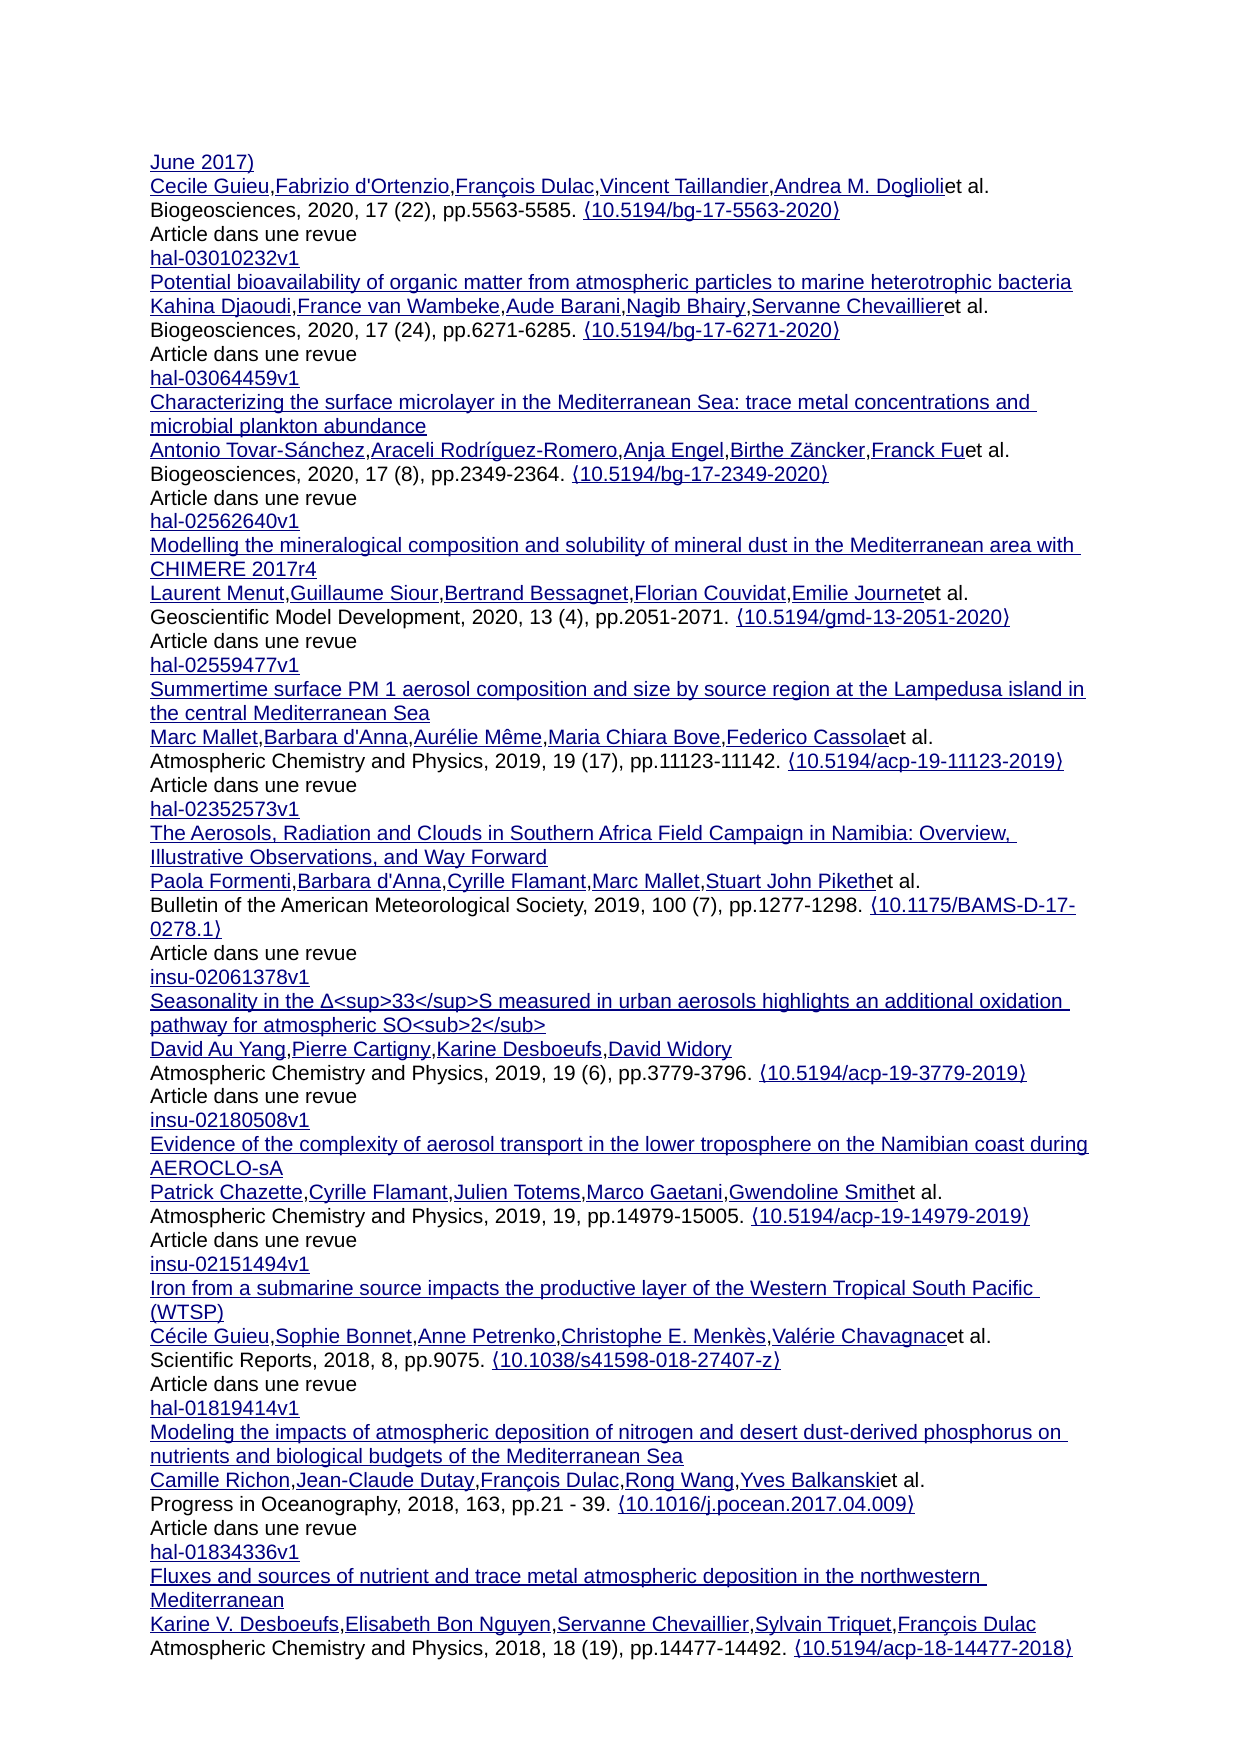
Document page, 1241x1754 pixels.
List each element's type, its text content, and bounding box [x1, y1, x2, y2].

table_cell Evidence of the complexity of aerosol transport in the lower troposphere on the Namibian coast during AEROCLO-sA Patrick Chazette,Cyrille Flamant,Julien Totems,Marco Gaetani,Gwendoline Smithet al. Atmospheric Chemistry and Physics, 2019, 19, pp.14979-15005. ⟨10.5194/acp-19-14979-2019⟩ Article dans une revue insu-02151494v1 [150, 1132, 1090, 1276]
table_cell Fluxes and sources of nutrient and trace metal atmospheric deposition in the northwestern Mediterranean Karine V. Desboeufs,Elisabeth Bon Nguyen,Servanne Chevaillier,Sylvain Triquet,François Dulac Atmospheric Chemistry and Physics, 2018, 18 (19), pp.14477-14492. ⟨10.5194/acp-18-14477-2018⟩ [150, 1564, 1090, 1659]
table_cell Modeling the impacts of atmospheric deposition of nitrogen and desert dust-derived phosphorus on nutrients and biological budgets of the Mediterranean Sea Camille Richon,Jean-Claude Dutay,François Dulac,Rong Wang,Yves Balkanskiet al. Progress in Oceanography, 2018, 163, pp.21 - 39. ⟨10.1016/j.pocean.2017.04.009⟩ Article dans une revue hal-01834336v1 [150, 1420, 1090, 1563]
table_cell June 2017) Cecile Guieu,Fabrizio d'Ortenzio,François Dulac,Vincent Taillandier,Andrea M. Doglioliet al. Biogeosciences, 2020, 17 (22), pp.5563-5585. ⟨10.5194/bg-17-5563-2020⟩ Article dans une revue hal-03010232v1 [150, 150, 1090, 270]
table_cell Seasonality in the Δ<sup>33</sup>S measured in urban aerosols highlights an additional oxidation pathway for atmospheric SO<sub>2</sub> David Au Yang,Pierre Cartigny,Karine Desboeufs,David Widory Atmospheric Chemistry and Physics, 2019, 19 (6), pp.3779-3796. ⟨10.5194/acp-19-3779-2019⟩ Article dans une revue insu-02180508v1 [150, 989, 1090, 1132]
table_cell Iron from a submarine source impacts the productive layer of the Western Tropical South Pacific (WTSP) Cécile Guieu,Sophie Bonnet,Anne Petrenko,Christophe E. Menkès,Valérie Chavagnacet al. Scientific Reports, 2018, 8, pp.9075. ⟨10.1038/s41598-018-27407-z⟩ Article dans une revue hal-01819414v1 [150, 1276, 1090, 1420]
table_cell Potential bioavailability of organic matter from atmospheric particles to marine heterotrophic bacteria Kahina Djaoudi,France van Wambeke,Aude Barani,Nagib Bhairy,Servanne Chevaillieret al. Biogeosciences, 2020, 17 (24), pp.6271-6285. ⟨10.5194/bg-17-6271-2020⟩ Article dans une revue hal-03064459v1 [150, 270, 1090, 389]
table_cell Summertime surface PM 1 aerosol composition and size by source region at the Lampedusa island in the central Mediterranean Sea Marc Mallet,Barbara d'Anna,Aurélie Même,Maria Chiara Bove,Federico Cassolaet al. Atmospheric Chemistry and Physics, 2019, 19 (17), pp.11123-11142. ⟨10.5194/acp-19-11123-2019⟩ Article dans une revue hal-02352573v1 [150, 677, 1090, 821]
table_cell Modelling the mineralogical composition and solubility of mineral dust in the Mediterranean area with CHIMERE 2017r4 Laurent Menut,Guillaume Siour,Bertrand Bessagnet,Florian Couvidat,Emilie Journetet al. Geoscientific Model Development, 2020, 13 (4), pp.2051-2071. ⟨10.5194/gmd-13-2051-2020⟩ Article dans une revue hal-02559477v1 [150, 533, 1090, 677]
table_cell Characterizing the surface microlayer in the Mediterranean Sea: trace metal concentrations and microbial plankton abundance Antonio Tovar-Sánchez,Araceli Rodríguez-Romero,Anja Engel,Birthe Zäncker,Franck Fuet al. Biogeosciences, 2020, 17 (8), pp.2349-2364. ⟨10.5194/bg-17-2349-2020⟩ Article dans une revue hal-02562640v1 [150, 390, 1090, 533]
table_cell The Aerosols, Radiation and Clouds in Southern Africa Field Campaign in Namibia: Overview, Illustrative Observations, and Way Forward Paola Formenti,Barbara d'Anna,Cyrille Flamant,Marc Mallet,Stuart John Pikethet al. Bulletin of the American Meteorological Society, 2019, 100 (7), pp.1277-1298. ⟨10.1175/BAMS-D-17-0278.1⟩ Article dans une revue insu-02061378v1 [150, 821, 1090, 988]
